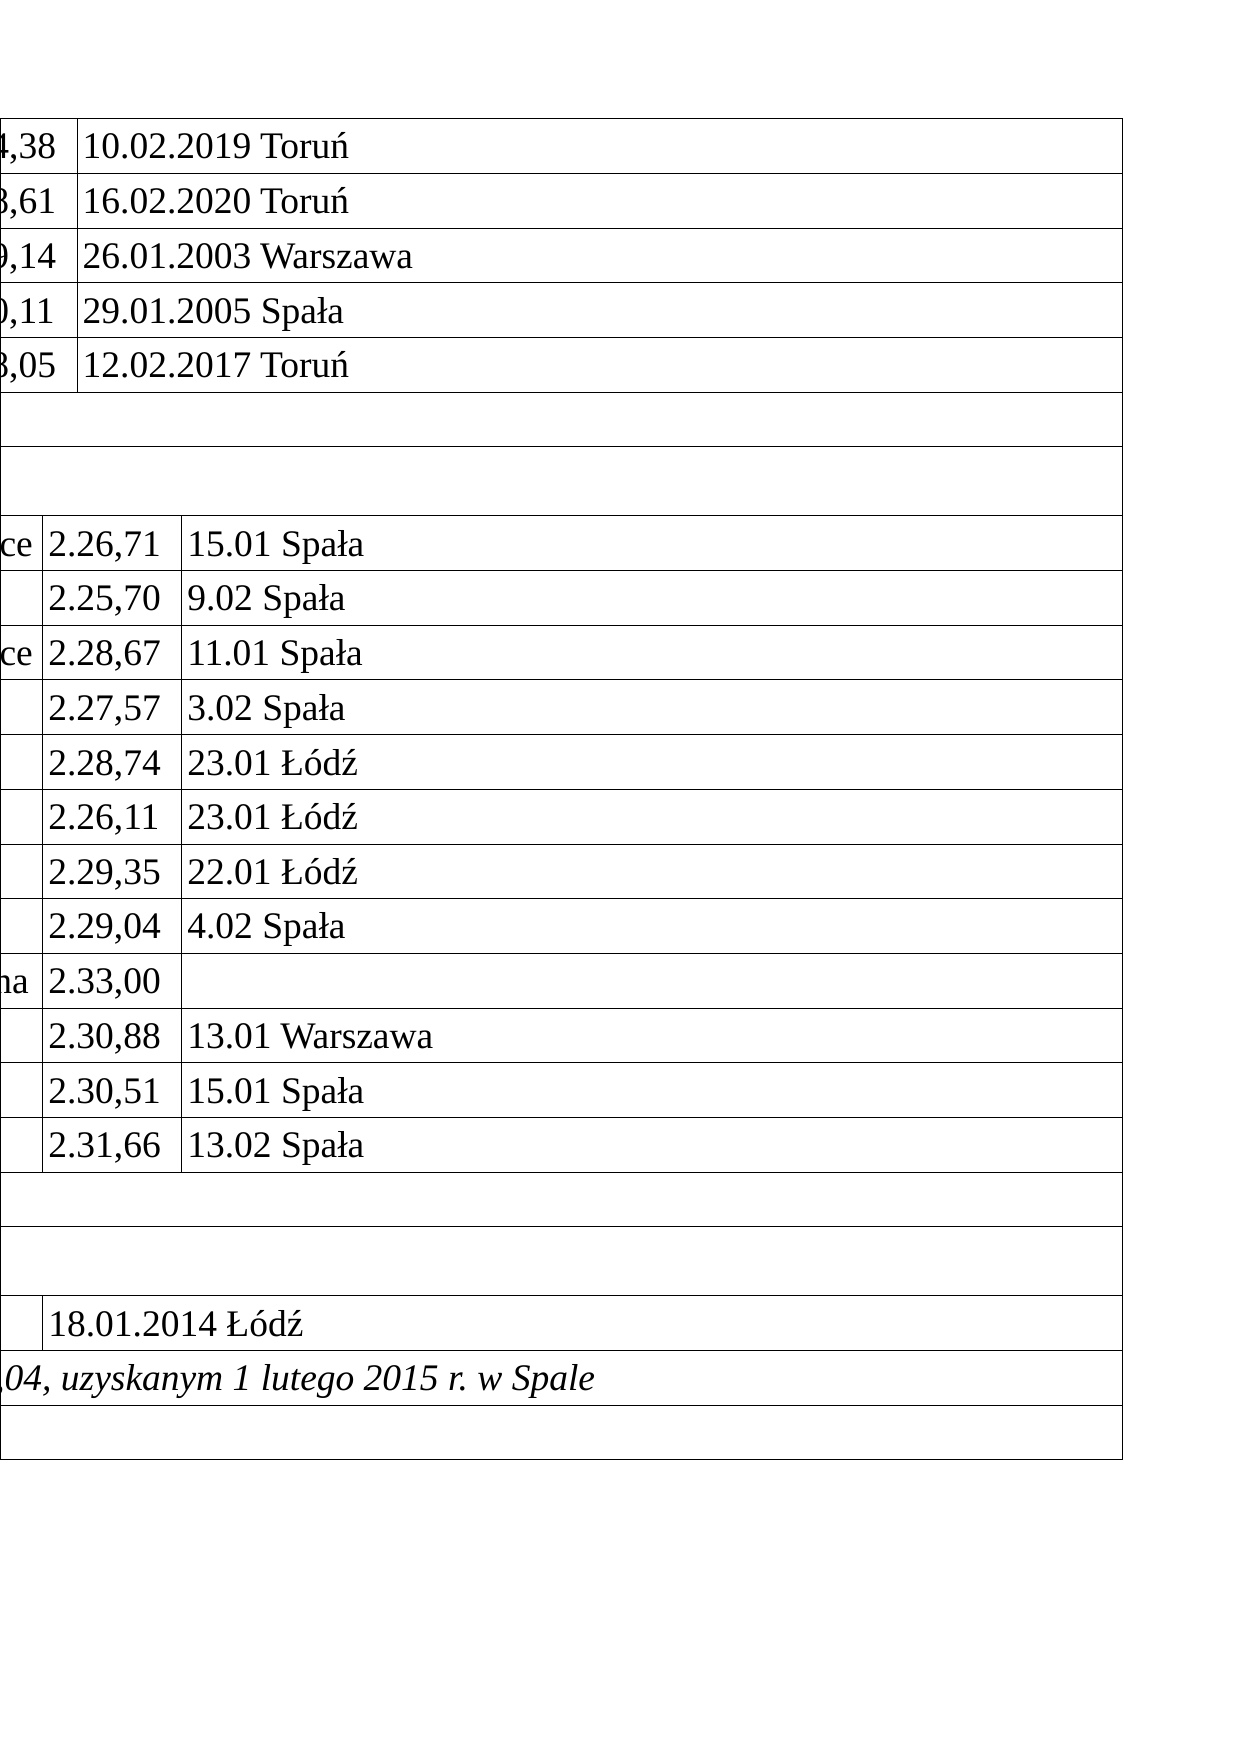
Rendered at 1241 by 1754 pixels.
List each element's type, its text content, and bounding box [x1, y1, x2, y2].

table_cell * - rekord ten poprawił Mateusz Dębski z RLTL ZTE Radom czasem 2.28,04, uzyskanym 1 lutego 2015 r. w Spale [1, 1351, 1122, 1405]
table_cell 2.31,66 [43, 1118, 181, 1172]
table_cell 16.02.2020 Toruń [78, 174, 1122, 227]
table_cell 15.01 Spała [182, 1063, 1122, 1117]
table_cell 2.34,38 [1, 119, 77, 173]
table_cell 2.27,57 [43, 680, 181, 734]
table_cell 18.01.2014 Łódź [43, 1296, 1122, 1350]
table_cell 4.02 Spała [182, 899, 1122, 953]
table_cell 10.02.2019 Toruń [78, 119, 1122, 173]
table_cell [1, 1173, 1122, 1226]
table_cell LKB Rudnik [1, 1296, 42, 1350]
table_cell [1, 393, 1122, 446]
table_cell [1, 735, 42, 789]
table_cell LKB Rudnik [1, 790, 42, 843]
table_cell 13.02 Spała [182, 1118, 1122, 1172]
table_cell 2.39,14 [1, 229, 77, 282]
table_cell 2.30,88 [43, 1009, 181, 1062]
table_cell 2.40,11 [1, 283, 77, 337]
table_cell 2.29,04 [43, 899, 181, 953]
table_cell [1, 680, 42, 734]
table_cell [182, 954, 1122, 1007]
table_cell 26.01.2003 Warszawa [78, 229, 1122, 282]
table_cell STS Skarżysko-Kamienna [1, 1009, 42, 1062]
table_cell 23.01 Łódź [182, 790, 1122, 843]
table_cell 11.01 Spała [182, 626, 1122, 679]
table_cell Dane w zestawieniach według stanu na 31.07.2021 r. [1, 1406, 1122, 1459]
table_cell [1, 1063, 42, 1117]
table_cell [1, 845, 42, 898]
table_cell Budowlani Kielce [1, 1118, 42, 1172]
table_cell 2.29,35 [43, 845, 181, 898]
table_cell Halowy rekord Polski juniorów młodszych [1, 1227, 1122, 1295]
table_cell Granat Skarżysko-Kamienna [1, 954, 42, 1007]
table_cell 29.01.2005 Spała [78, 283, 1122, 337]
table_cell 2.38,61 [1, 174, 77, 227]
table_cell 15.01 Spała [182, 516, 1122, 570]
table_cell 2.28,67 [43, 626, 181, 679]
table_cell [1, 899, 42, 953]
table_cell 2.26,71 [43, 516, 181, 570]
table_cell 2.28,74 [43, 735, 181, 789]
table_cell Juventa-Kobex Starachowice [1, 516, 42, 570]
table_cell Juventa-Kobex Starachowice [1, 626, 42, 679]
table_cell 2.33,00 [43, 954, 181, 1007]
table_cell 3.02 Spała [182, 680, 1122, 734]
table_cell 2.26,11 [43, 790, 181, 843]
table_cell KKL Kielce [1, 571, 42, 625]
table_cell 22.01 Łódź [182, 845, 1122, 898]
table_cell 13.01 Warszawa [182, 1009, 1122, 1062]
table_cell 9.02 Spała [182, 571, 1122, 625]
table_cell 2.25,70 [43, 571, 181, 625]
table_cell 2.30,51 [43, 1063, 181, 1117]
table_cell 12.02.2017 Toruń [78, 338, 1122, 392]
table_cell W tabelach 10 najlepszych w Polsce [1, 447, 1122, 515]
table_cell 23.01 Łódź [182, 735, 1122, 789]
table_cell 2.38,05 [1, 338, 77, 392]
